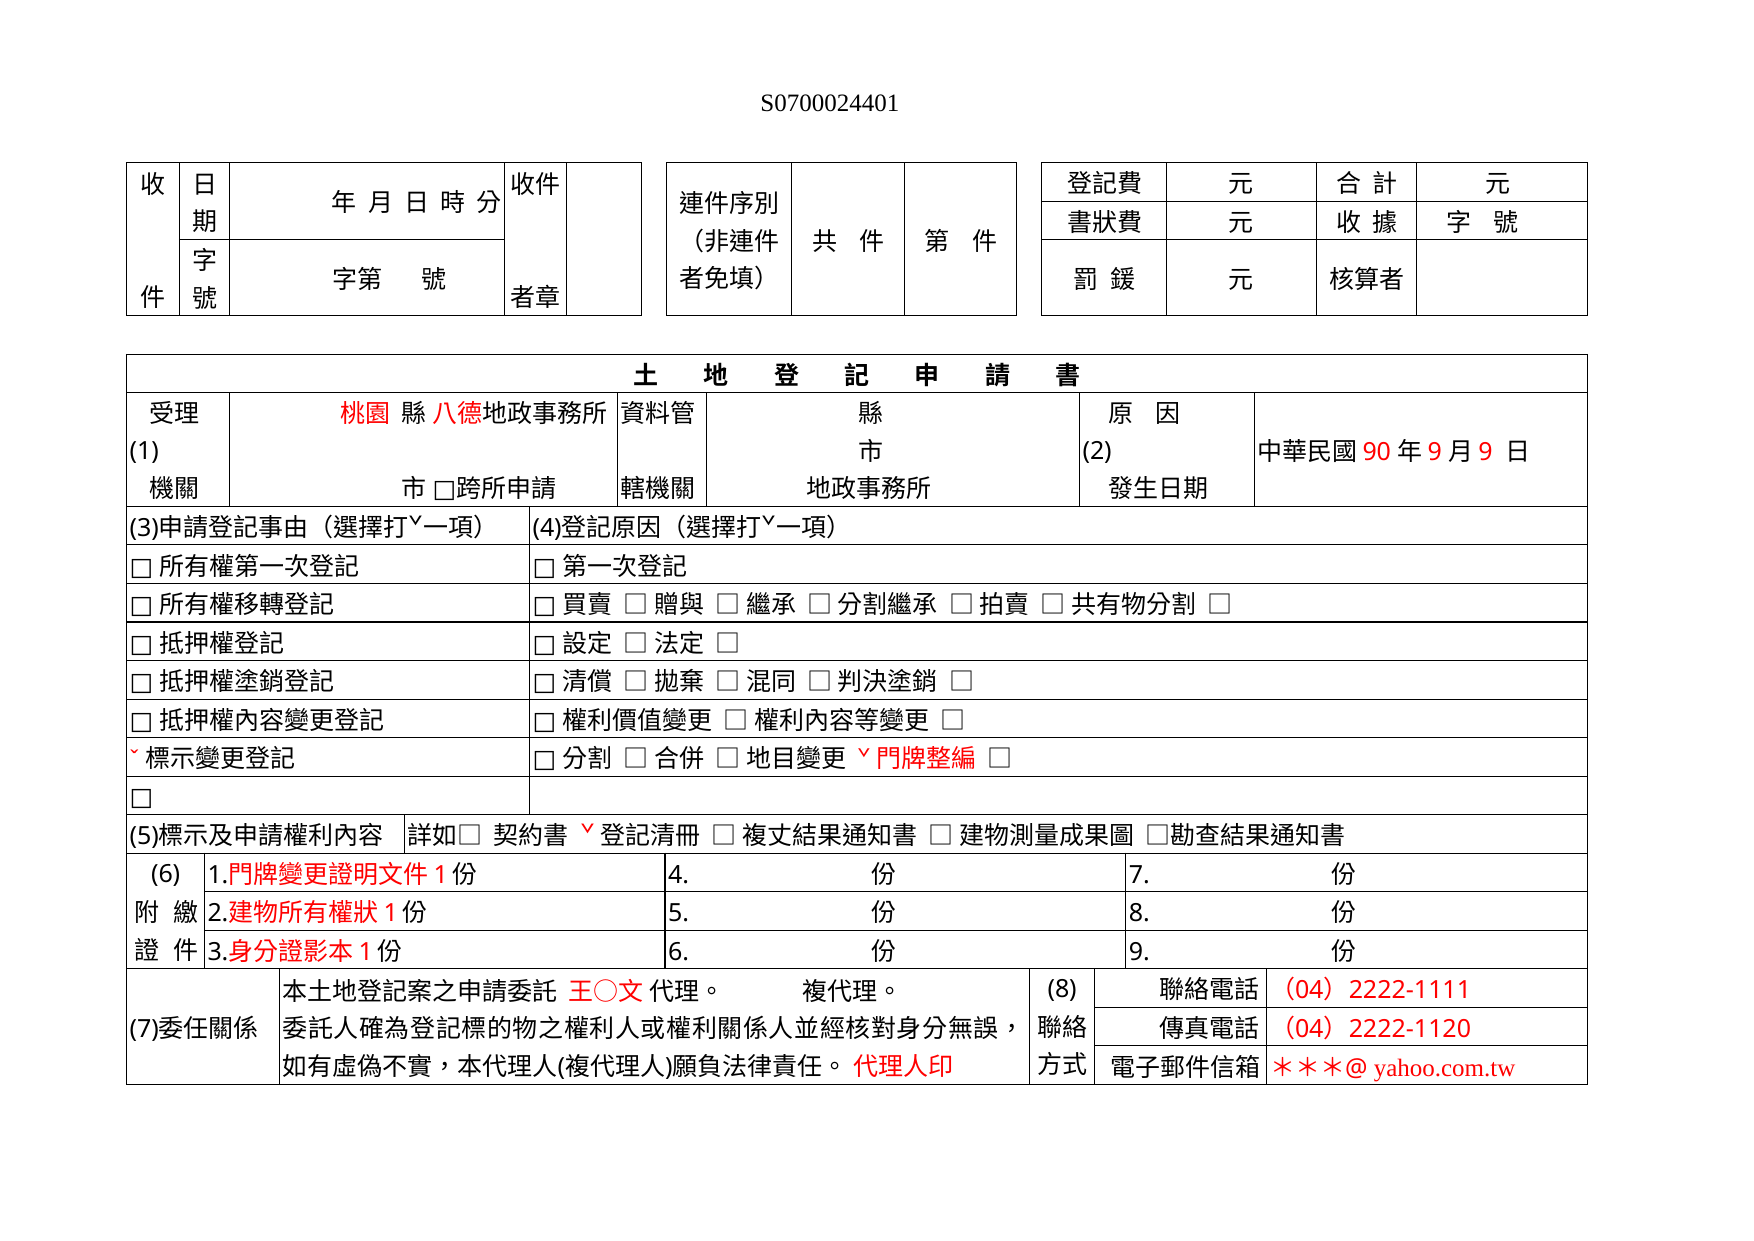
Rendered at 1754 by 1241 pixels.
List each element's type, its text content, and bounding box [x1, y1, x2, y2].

table_header 連件序別 （非連件 者免填） [667, 163, 791, 315]
table_cell 資料管 轄機關 [618, 393, 706, 506]
table_cell 詳如□ 契約書 ˇ 登記清冊 □ 複丈結果通知書 □ 建物測量成果圖 □勘查結果通知書 [405, 815, 1587, 853]
table_cell 罰 鍰 [1042, 240, 1166, 315]
table_cell 原 因 (2) 發生日期 [1080, 393, 1254, 506]
table_cell 元 [1167, 202, 1316, 239]
table_cell 1.門牌變更證明文件1份 [205, 854, 664, 891]
table_cell ＊＊＊@ yahoo.com.tw [1267, 1046, 1587, 1084]
table_cell (8) 聯絡 方式 [1030, 969, 1094, 1084]
table_cell （04）2222-1120 [1267, 1008, 1587, 1045]
table_cell 收 據 [1317, 202, 1416, 239]
table_cell □ 設定 □ 法定 □ [530, 623, 1587, 660]
table_cell (6) [127, 854, 204, 891]
table_cell □ 買賣 □ 贈與 □ 繼承 □ 分割繼承 □ 拍賣 □ 共有物分割 □ [530, 584, 1587, 621]
table_cell 9. 份 [1126, 931, 1587, 968]
table_cell 5. 份 [666, 892, 1125, 930]
table_cell □ 清償 □ 拋棄 □ 混同 □ 判決塗銷 □ [530, 661, 1587, 698]
table_cell 八德地政事務所 □跨所申請 [429, 393, 617, 506]
table_cell 傳真電話 [1095, 1008, 1266, 1045]
table_cell □ 分割 □ 合併 □ 地目變更 ˇ 門牌整編 □ [530, 738, 1587, 776]
table_cell 字號 [180, 240, 229, 315]
table_header 元 [1417, 163, 1587, 201]
table_cell (5)標示及申請權利內容 [127, 815, 404, 853]
table_cell (3)申請登記事由（選擇打ˇ一項） [127, 507, 529, 544]
table_cell 本土地登記案之申請委託 王○文 代理。 複代理。 委託人確為登記標的物之權利人或權利關係人並經核對身分無誤，如有虛偽不實，本代理人(複代理人)願負法律責任。 代理人印 [280, 969, 1029, 1084]
table_cell 繳 件 [167, 891, 204, 968]
table_cell 受理 (1) 機關 [127, 393, 229, 506]
table_cell 7. 份 [1126, 854, 1587, 891]
table_cell □ 所有權第一次登記 [127, 545, 529, 583]
table_cell □ 抵押權登記 [127, 623, 529, 660]
table_cell 2.建物所有權狀1份 [205, 892, 664, 930]
table_cell 4. 份 [666, 854, 1125, 891]
table_cell 核算者 [1317, 240, 1416, 315]
table_cell [1417, 240, 1587, 315]
table_cell [530, 777, 1587, 814]
table_cell 6. 份 [666, 931, 1125, 968]
table_cell 元 [1167, 240, 1316, 315]
table_cell （04）2222-1111 [1267, 969, 1587, 1007]
table_cell 字第 號 [230, 240, 504, 315]
table_header 土 地 登 記 申 請 書 [127, 355, 1587, 392]
table_header [567, 163, 641, 315]
table_cell □ [127, 777, 529, 814]
table_cell (4)登記原因（選擇打ˇ一項） [530, 507, 1587, 544]
table_header 日期 [180, 163, 229, 239]
table_header 第 件 [905, 163, 1016, 315]
table_header [642, 162, 666, 315]
table_cell □ 所有權移轉登記 [127, 584, 529, 621]
table_header [1017, 162, 1041, 315]
table_header 年 月 日 時 分 [230, 163, 504, 239]
table_cell 8. 份 [1126, 892, 1587, 930]
table_cell ˇ 標示變更登記 [127, 738, 529, 776]
table_cell 中華民國90 年9 月9 日 [1255, 393, 1587, 506]
table_header 元 [1167, 163, 1316, 201]
table_cell □ 第一次登記 [530, 545, 1587, 583]
table_header 收件 者章 [505, 163, 566, 315]
table_header 合 計 [1317, 163, 1416, 201]
table_header 登記費 [1042, 163, 1166, 201]
table_cell 電子郵件信箱 [1095, 1046, 1266, 1084]
table_cell □ 抵押權塗銷登記 [127, 661, 529, 698]
table_cell 3.身分證影本1份 [205, 931, 664, 968]
table_header 收 件 [127, 163, 179, 315]
table_cell (7)委任關係 [127, 969, 279, 1084]
table_header 共 件 [792, 163, 904, 315]
table_cell 縣 市 地政事務所 [707, 393, 1079, 506]
table_cell 附 證 [127, 891, 167, 968]
table_cell □ 抵押權內容變更登記 [127, 700, 529, 737]
table_cell 字 號 [1417, 202, 1587, 239]
table_cell □ 權利價值變更 □ 權利內容等變更 □ [530, 700, 1587, 737]
table_cell 桃園 縣 市 [230, 393, 429, 506]
table_cell 聯絡電話 [1095, 969, 1266, 1007]
table_cell 書狀費 [1042, 202, 1166, 239]
